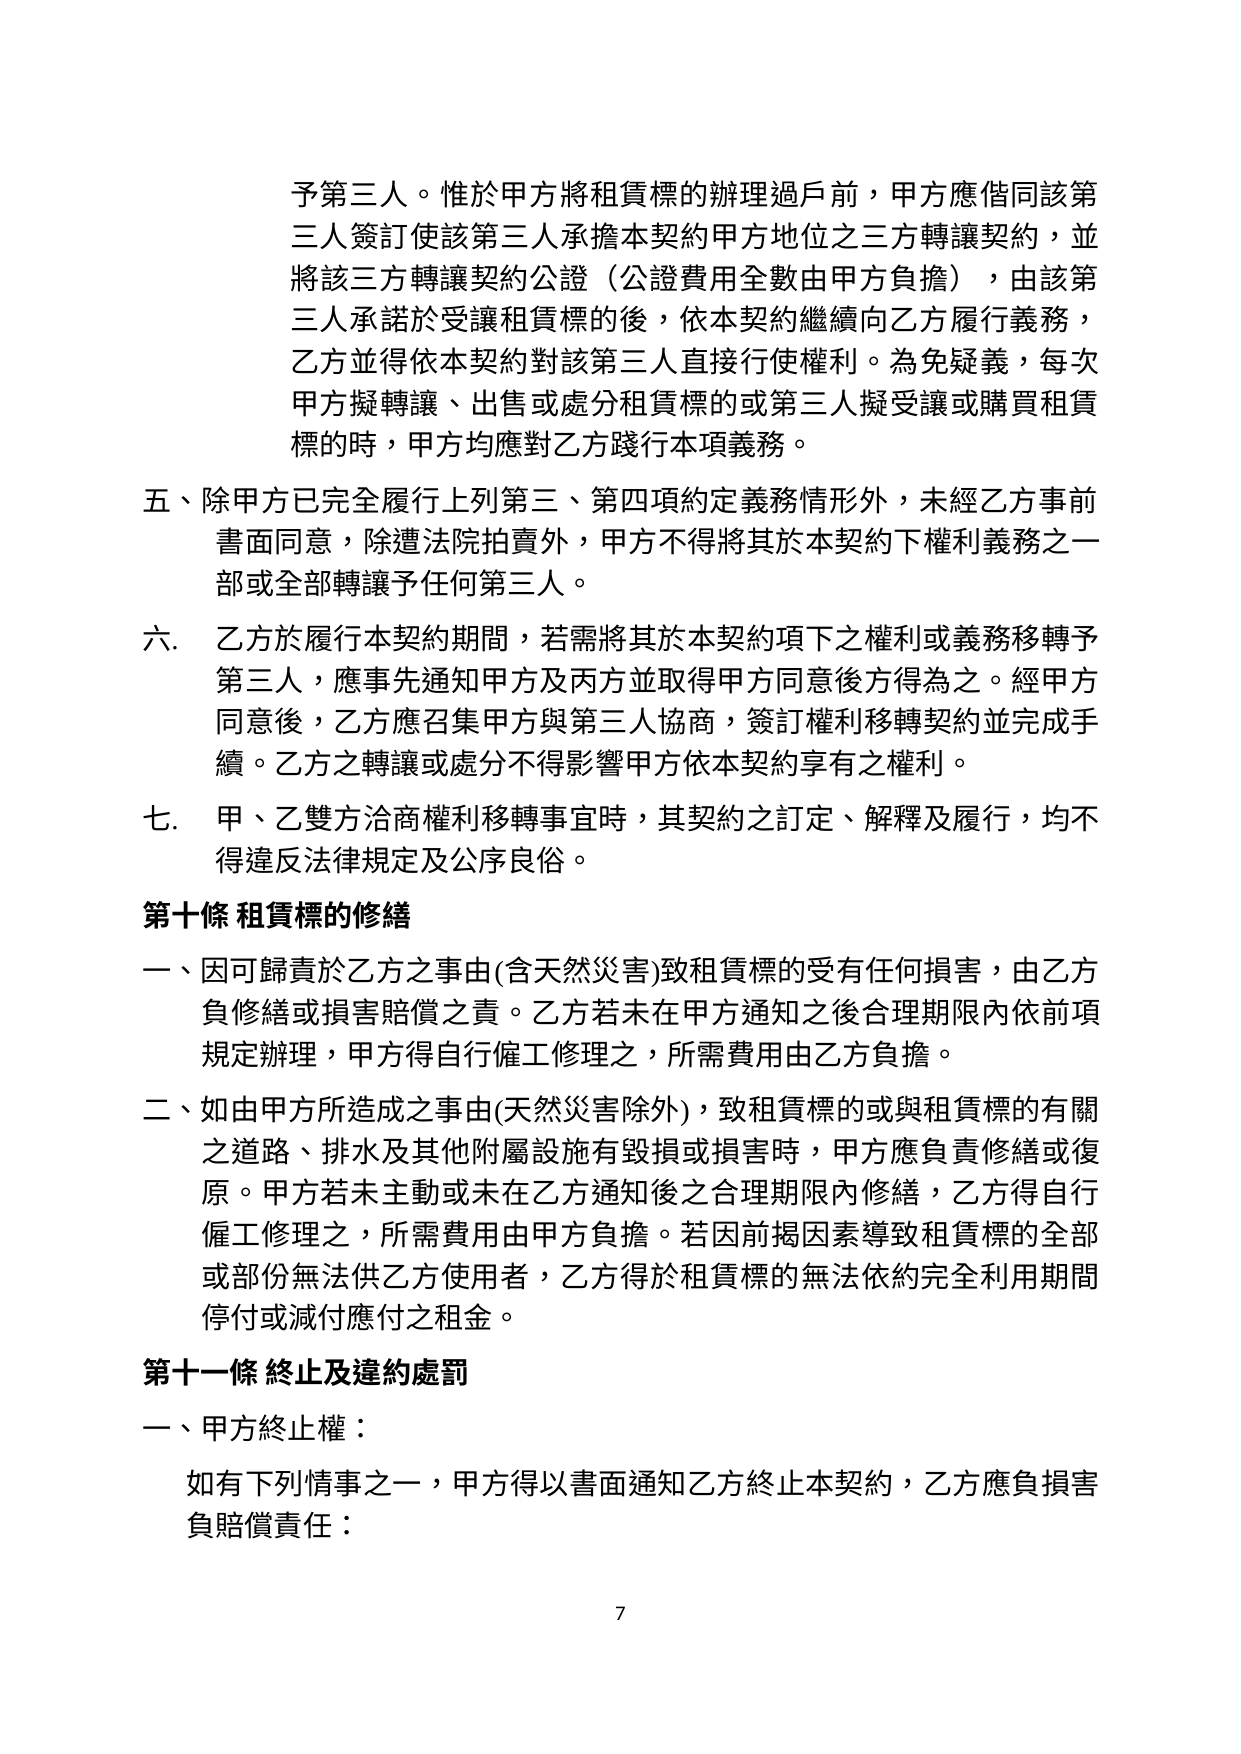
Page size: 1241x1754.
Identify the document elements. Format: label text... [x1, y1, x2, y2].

text 六. 乙方於履行本契約期間，若需將其於本契約項下之權利或義務移轉予第三人，應事先通知甲方及丙方並取得甲方同意後方得為之。經甲方同意後，乙方應召集甲方與第三人協商，簽訂權利移轉契約並完成手續。乙方之轉讓或處分不得影響甲方依本契約享有之權利。 [142, 616, 1101, 783]
text 一、甲方終止權： [142, 1406, 1101, 1447]
subtitle 第十一條 終止及違約處罰 [142, 1351, 1101, 1392]
text 五、除甲方已完全履行上列第三、第四項約定義務情形外，未經乙方事前書面同意，除遭法院拍賣外，甲方不得將其於本契約下權利義務之一部或全部轉讓予任何第三人。 [142, 478, 1101, 603]
text 如有下列情事之一，甲方得以書面通知乙方終止本契約，乙方應負損害負賠償責任： [186, 1461, 1101, 1544]
subtitle 第十條 租賃標的修繕 [142, 893, 1101, 935]
text 二、如由甲方所造成之事由(天然災害除外)，致租賃標的或與租賃標的有關之道路、排水及其他附屬設施有毀損或損害時，甲方應負責修繕或復原。甲方若未主動或未在乙方通知後之合理期限內修繕，乙方得自行僱工修理之，所需費用由甲方負擔。若因前揭因素導致租賃標的全部或部份無法供乙方使用者，乙方得於租賃標的無法依約完全利用期間停付或減付應付之租金。 [142, 1087, 1101, 1337]
text 一、因可歸責於乙方之事由(含天然災害)致租賃標的受有任何損害，由乙方負修繕或損害賠償之責。乙方若未在甲方通知之後合理期限內依前項規定辦理，甲方得自行僱工修理之，所需費用由乙方負擔。 [142, 948, 1101, 1073]
text 七. 甲、乙雙方洽商權利移轉事宜時，其契約之訂定、解釋及履行，均不得違反法律規定及公序良俗。 [142, 796, 1101, 880]
list 予第三人。惟於甲方將租賃標的辦理過戶前，甲方應偕同該第三人簽訂使該第三人承擔本契約甲方地位之三方轉讓契約，並將該三方轉讓契約公證（公證費用全數由甲方負擔），由該第三人承諾於受讓租賃標的後，依本契約繼續向乙方履行義務，乙方並得依本契約對該第三人直接行使權利。為免疑義，每次甲方擬轉讓、出售或處分租賃標的或第三人擬受讓或購買租賃標的時，甲方均應對乙方踐行本項義務。 [260, 172, 1101, 464]
